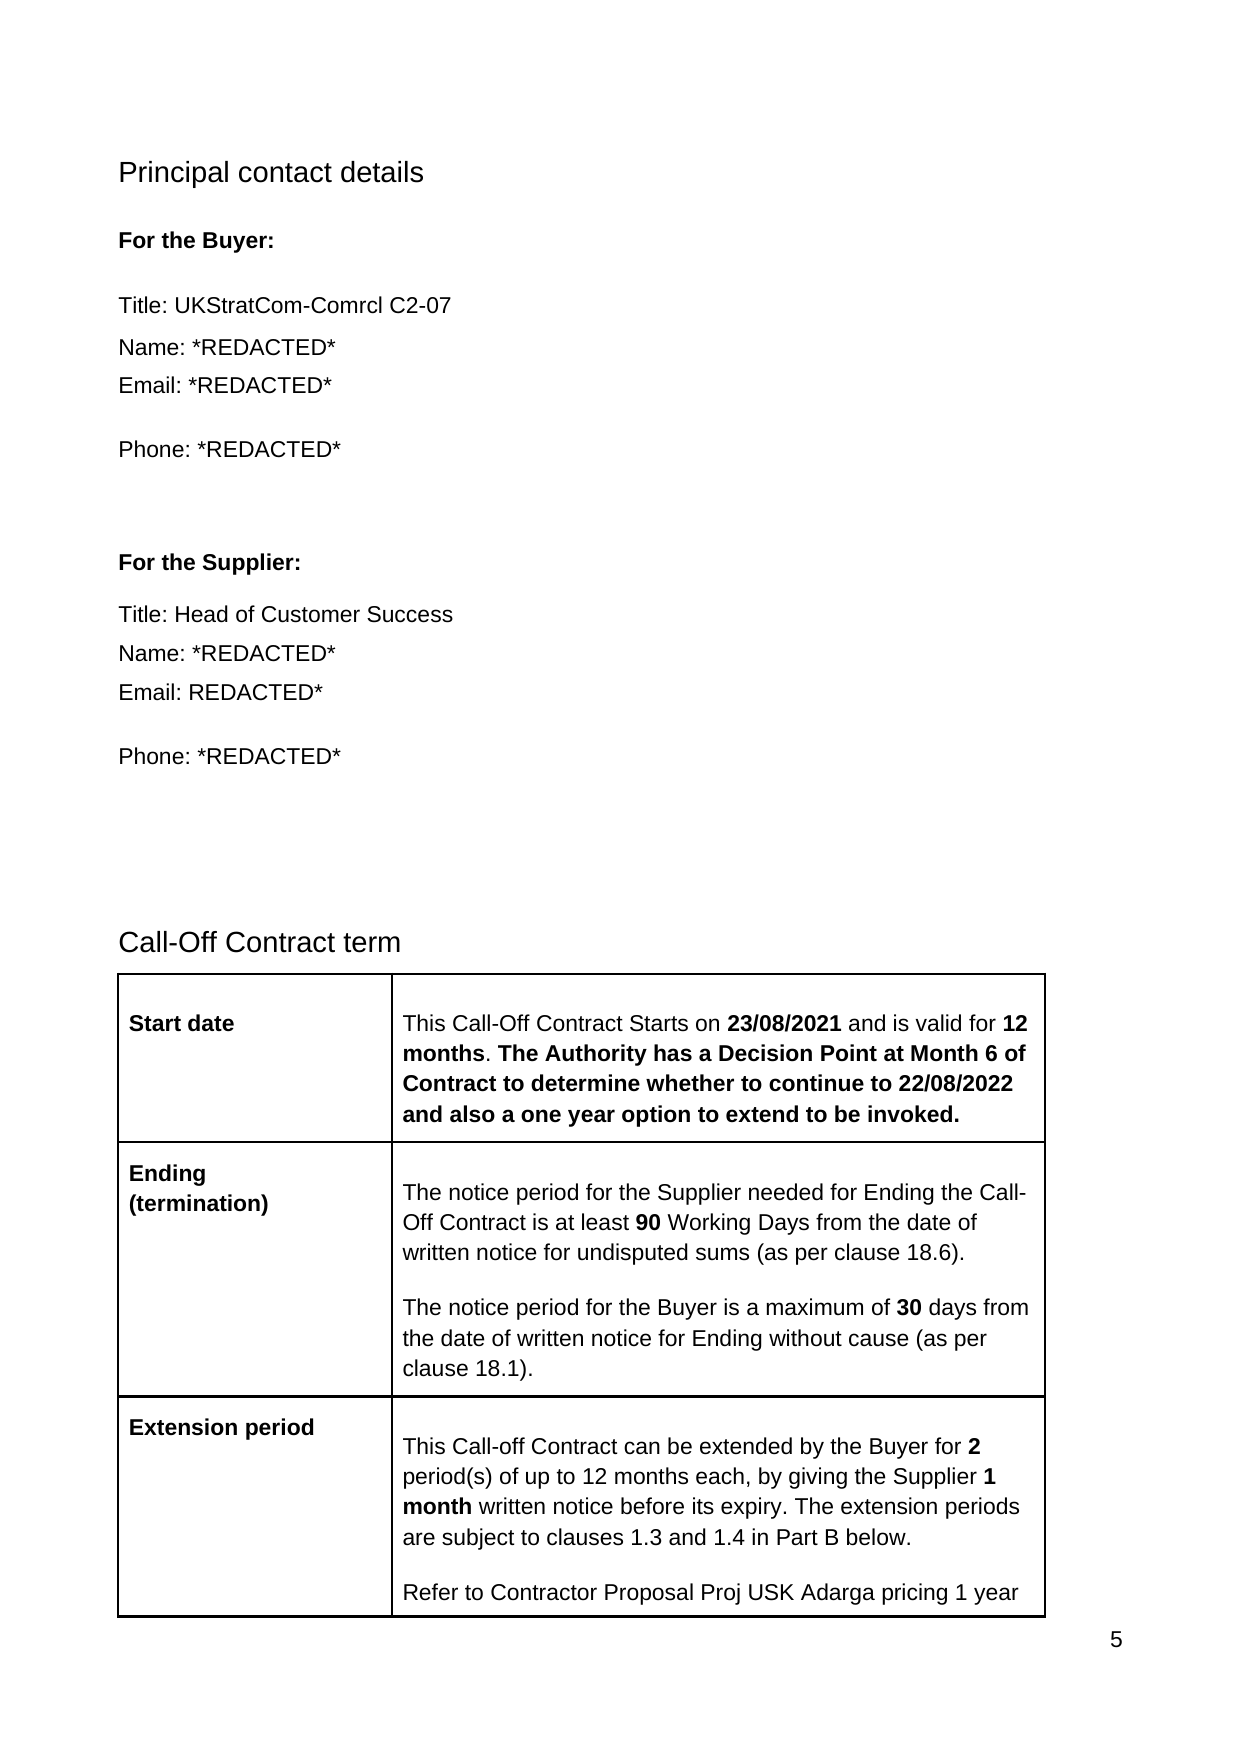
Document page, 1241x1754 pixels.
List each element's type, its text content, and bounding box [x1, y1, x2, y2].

text For the Supplier: [118, 549, 1122, 575]
text Phone: *REDACTED* [118, 436, 1122, 463]
table_cell The notice period for the Supplier needed for Ending the Call-Off Contract is at least 90 Working Days from the date of written notice for undisputed sums (as per clause 18.6). The notice period for the Buyer is a maximum of 30 days from the date of written notice for Ending without cause (as per clause 18.1). [393, 1143, 1044, 1395]
text For the Buyer: [118, 227, 1122, 253]
table_cell Ending (termination) [119, 1143, 391, 1395]
text Name: *REDACTED* [118, 640, 1122, 667]
text Title: Head of Customer Success [118, 601, 1122, 628]
text Phone: *REDACTED* [118, 743, 1122, 769]
text Name: *REDACTED* [118, 333, 1122, 360]
text Title: UKStratCom-Comrcl C2-07 [118, 292, 1122, 319]
text Email: REDACTED* [118, 679, 1122, 705]
text Email: *REDACTED* [118, 372, 1122, 399]
table_cell Extension period [119, 1398, 391, 1615]
subtitle Call-Off Contract term [118, 926, 1122, 959]
table_header Start date [119, 975, 391, 1141]
subtitle Principal contact details [118, 155, 1122, 189]
table_cell This Call-off Contract can be extended by the Buyer for 2 period(s) of up to 12 months each, by giving the Supplier 1 month written notice before its expiry. The extension periods are subject to clauses 1.3 and 1.4 in Part B below. Refer to Contractor Proposal Proj USK Adarga pricing 1 year [393, 1398, 1044, 1615]
table_header This Call-Off Contract Starts on 23/08/2021 and is valid for 12 months. The Authority has a Decision Point at Month 6 of Contract to determine whether to continue to 22/08/2022 and also a one year option to extend to be invoked. [393, 975, 1044, 1141]
